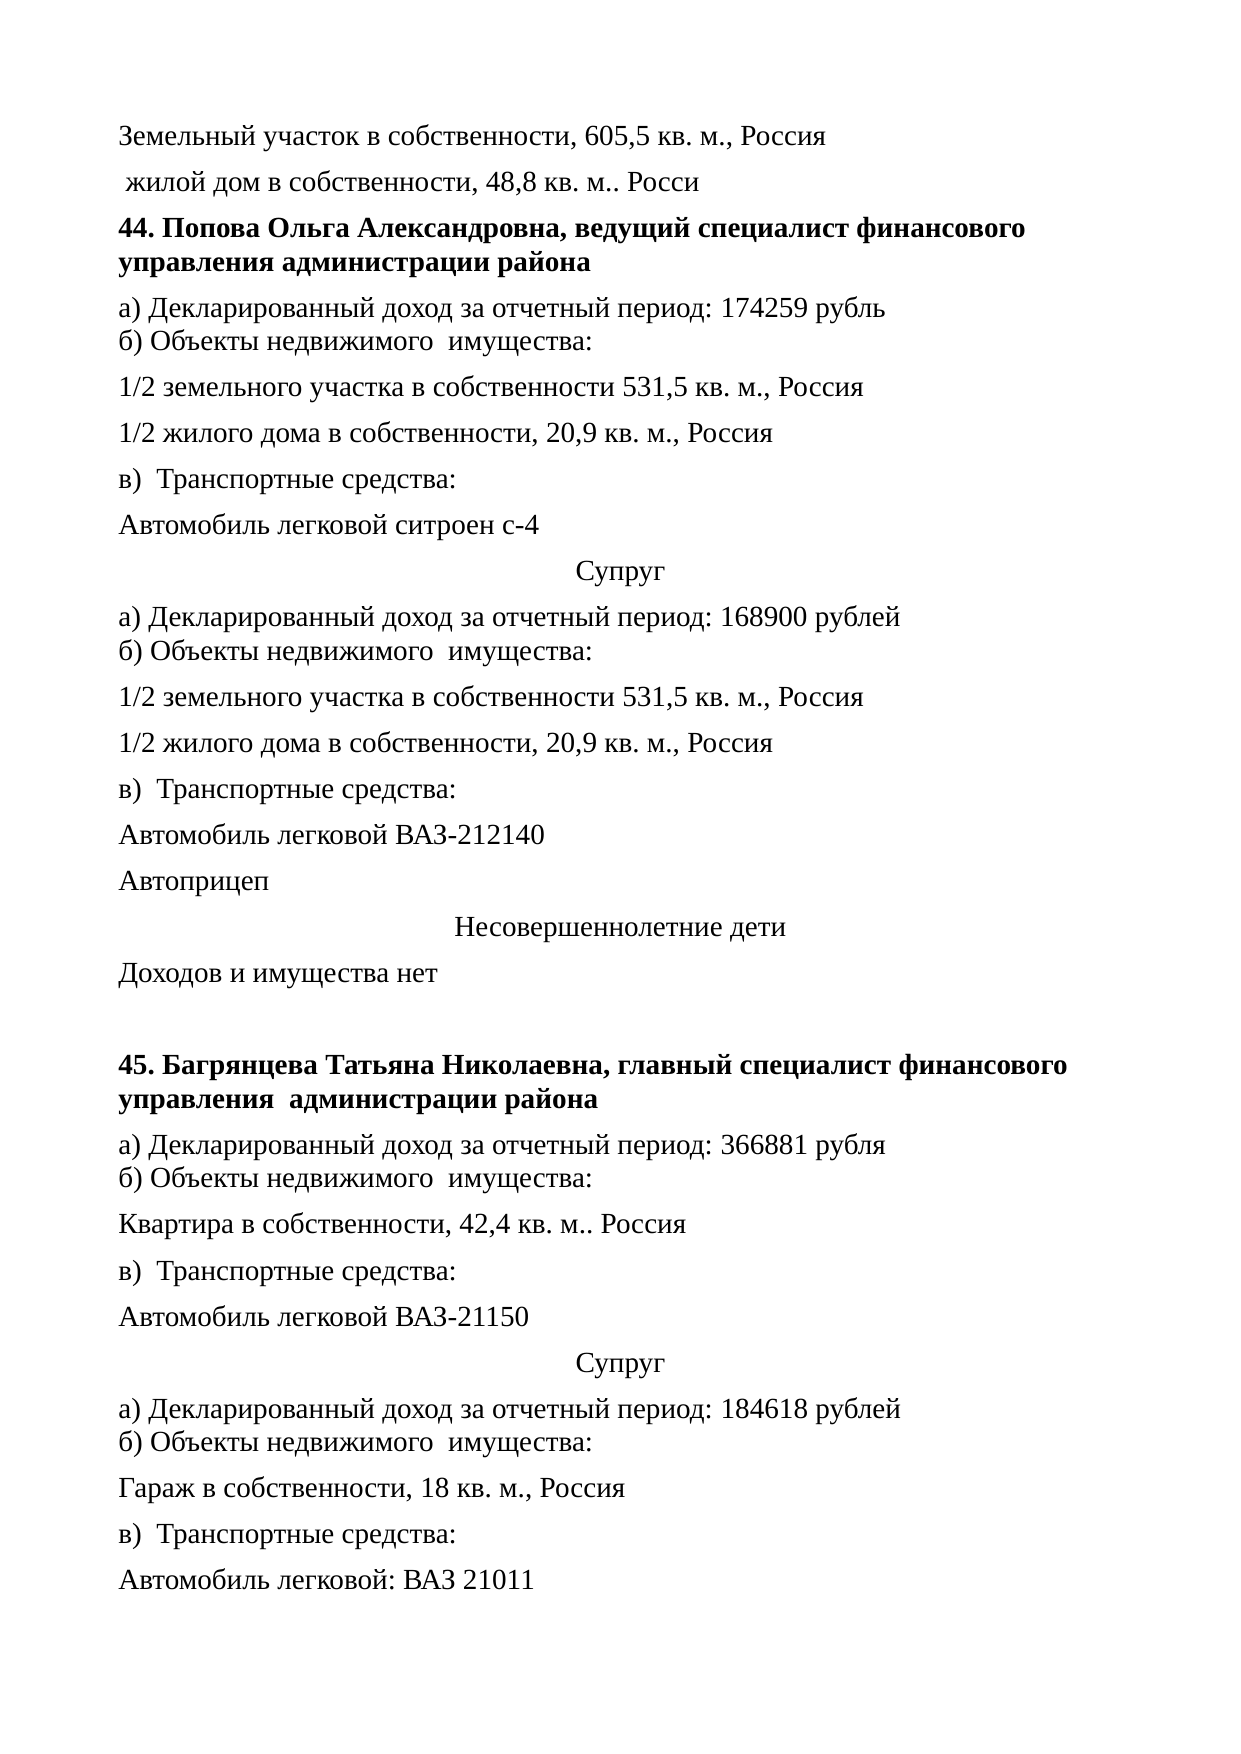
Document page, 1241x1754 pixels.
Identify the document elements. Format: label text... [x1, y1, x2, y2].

text а) Декларированный доход за отчетный период: 168900 рублей [118, 599, 1122, 633]
text Доходов и имущества нет [118, 955, 1122, 989]
text в) Транспортные средства: [118, 1516, 1122, 1550]
text жилой дом в собственности, 48,8 кв. м.. Росси [118, 164, 1122, 198]
text 45. Багрянцева Татьяна Николаевна, главный специалист финансового управления администрации района [118, 1047, 1122, 1114]
text в) Транспортные средства: [118, 1253, 1122, 1286]
text б) Объекты недвижимого имущества: [118, 1424, 1122, 1458]
text а) Декларированный доход за отчетный период: 184618 рублей [118, 1391, 1122, 1424]
text Автомобиль легковой ВАЗ-212140 [118, 817, 1122, 851]
text Супруг [118, 553, 1122, 587]
text 1/2 земельного участка в собственности 531,5 кв. м., Россия [118, 369, 1122, 403]
text в) Транспортные средства: [118, 771, 1122, 805]
text Автомобиль легковой: ВАЗ 21011 [118, 1562, 1122, 1596]
text а) Декларированный доход за отчетный период: 366881 рубля [118, 1127, 1122, 1161]
text б) Объекты недвижимого имущества: [118, 1161, 1122, 1194]
text Земельный участок в собственности, 605,5 кв. м., Россия [118, 118, 1122, 152]
text Квартира в собственности, 42,4 кв. м.. Россия [118, 1207, 1122, 1240]
text Автомобиль легковой ВАЗ-21150 [118, 1299, 1122, 1332]
text 44. Попова Ольга Александровна, ведущий специалист финансового управления администрации района [118, 210, 1122, 277]
text Автомобиль легковой ситроен с-4 [118, 507, 1122, 541]
text б) Объекты недвижимого имущества: [118, 633, 1122, 667]
text Автоприцеп [118, 863, 1122, 897]
text 1/2 земельного участка в собственности 531,5 кв. м., Россия [118, 679, 1122, 713]
text а) Декларированный доход за отчетный период: 174259 рубль [118, 290, 1122, 323]
text 1/2 жилого дома в собственности, 20,9 кв. м., Россия [118, 415, 1122, 449]
text б) Объекты недвижимого имущества: [118, 323, 1122, 357]
text в) Транспортные средства: [118, 461, 1122, 495]
text Гараж в собственности, 18 кв. м., Россия [118, 1470, 1122, 1504]
text Супруг [118, 1345, 1122, 1378]
text Несовершеннолетние дети [118, 909, 1122, 943]
text 1/2 жилого дома в собственности, 20,9 кв. м., Россия [118, 725, 1122, 759]
